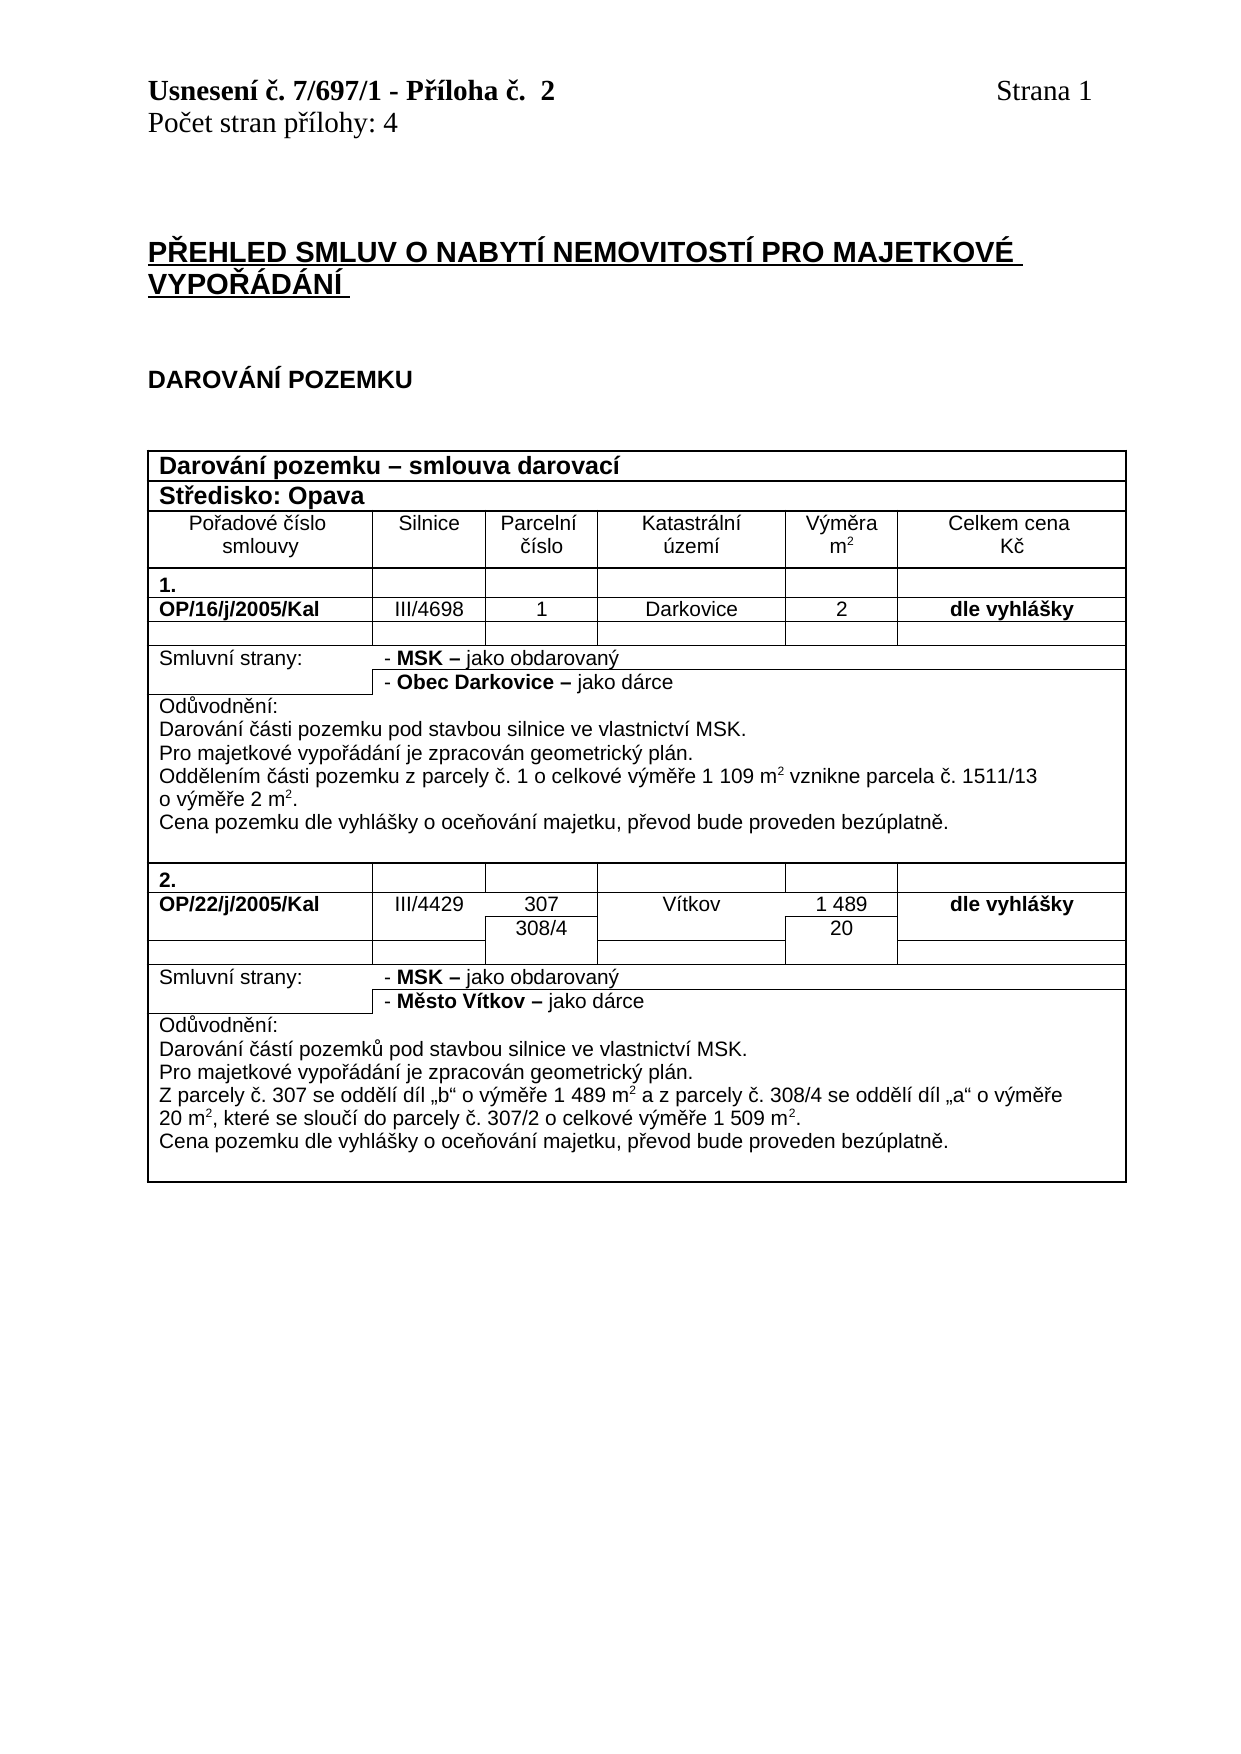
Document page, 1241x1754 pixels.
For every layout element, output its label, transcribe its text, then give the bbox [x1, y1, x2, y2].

table_cell III/4429 [373, 893, 485, 940]
table_cell 308/4 [486, 917, 597, 940]
table_cell [598, 941, 785, 964]
table_cell 1 [486, 598, 597, 621]
table_cell Odůvodnění: Darování části pozemku pod stavbou silnice ve vlastnictví MSK. Pro majetkové vypořádání je zpracován geometrický plán. Oddělením části pozemku z parcely č. 1 o celkové výměře 1 109 m2 vznikne parcela č. 1511/13 o výměře 2 m2. Cena pozemku dle vyhlášky o oceňování majetku, převod bude proveden bezúplatně. [149, 694, 1125, 862]
table_cell [149, 941, 372, 964]
table_header 307 [485, 893, 597, 916]
table_cell - Město Vítkov – jako dárce [373, 990, 1125, 1013]
table_cell [898, 864, 1125, 892]
table_cell - Obec Darkovice – jako dárce [373, 670, 1125, 694]
table_cell 2 [786, 598, 897, 621]
table_cell OP/16/j/2005/Kal [149, 598, 372, 621]
table_cell Pořadové číslo smlouvy [149, 512, 372, 567]
table_cell [373, 622, 485, 645]
table_cell Smluvní strany: [149, 646, 373, 694]
table_cell [373, 569, 485, 597]
table_cell [786, 569, 897, 597]
table_header Darování pozemku – smlouva darovací [149, 452, 1125, 479]
table_cell dle vyhlášky [898, 893, 1125, 940]
table_cell OP/22/j/2005/Kal [149, 893, 372, 940]
table_cell Odůvodnění: Darování částí pozemků pod stavbou silnice ve vlastnictví MSK. Pro majetkové vypořádání je zpracován geometrický plán. Z parcely č. 307 se oddělí díl „b“ o výměře 1 489 m2 a z parcely č. 308/4 se oddělí díl „a“ o výměře 20 m2, které se sloučí do parcely č. 307/2 o celkové výměře 1 509 m2. Cena pozemku dle vyhlášky o oceňování majetku, převod bude proveden bezúplatně. [149, 1013, 1125, 1181]
table_cell III/4698 [373, 598, 485, 621]
table_cell 2. [149, 864, 372, 892]
table_cell [598, 864, 785, 892]
table_cell [486, 940, 597, 964]
table_cell [898, 941, 1125, 964]
table_cell [486, 622, 597, 645]
table_cell [786, 864, 897, 892]
table_header - MSK – jako obdarovaný [373, 965, 1125, 989]
table_cell Vítkov [598, 893, 785, 940]
table_cell [898, 622, 1125, 645]
table_cell Výměra m2 [786, 512, 897, 567]
table_header 1 489 [785, 893, 897, 916]
table_cell Smluvní strany: [149, 965, 373, 1013]
table_cell [486, 569, 597, 597]
table_cell [373, 941, 485, 964]
table_cell [786, 622, 897, 645]
table_cell Silnice [373, 512, 485, 567]
table_cell [373, 864, 485, 892]
table_cell dle vyhlášky [898, 598, 1125, 621]
table_cell 1. [149, 569, 372, 597]
text PŘEHLED SMLUV O NABYTÍ NEMOVITOSTÍ PRO MAJETKOVÉ VYPOŘÁDÁNÍ [148, 236, 1092, 301]
table_cell Celkem cena Kč [898, 512, 1125, 567]
table_cell Katastrální území [598, 512, 785, 567]
table_cell 20 [786, 917, 897, 940]
table_cell Středisko: Opava [149, 482, 1125, 509]
table_header - MSK – jako obdarovaný [373, 646, 1125, 669]
table_cell Parcelní číslo [486, 512, 597, 567]
text DAROVÁNÍ POZEMKU [148, 366, 1092, 394]
table_cell [486, 864, 597, 892]
table_cell [898, 569, 1125, 597]
table_cell [149, 622, 372, 645]
table_cell [598, 622, 785, 645]
table_cell [598, 569, 785, 597]
table_cell Darkovice [598, 598, 785, 621]
table_cell [786, 940, 897, 964]
